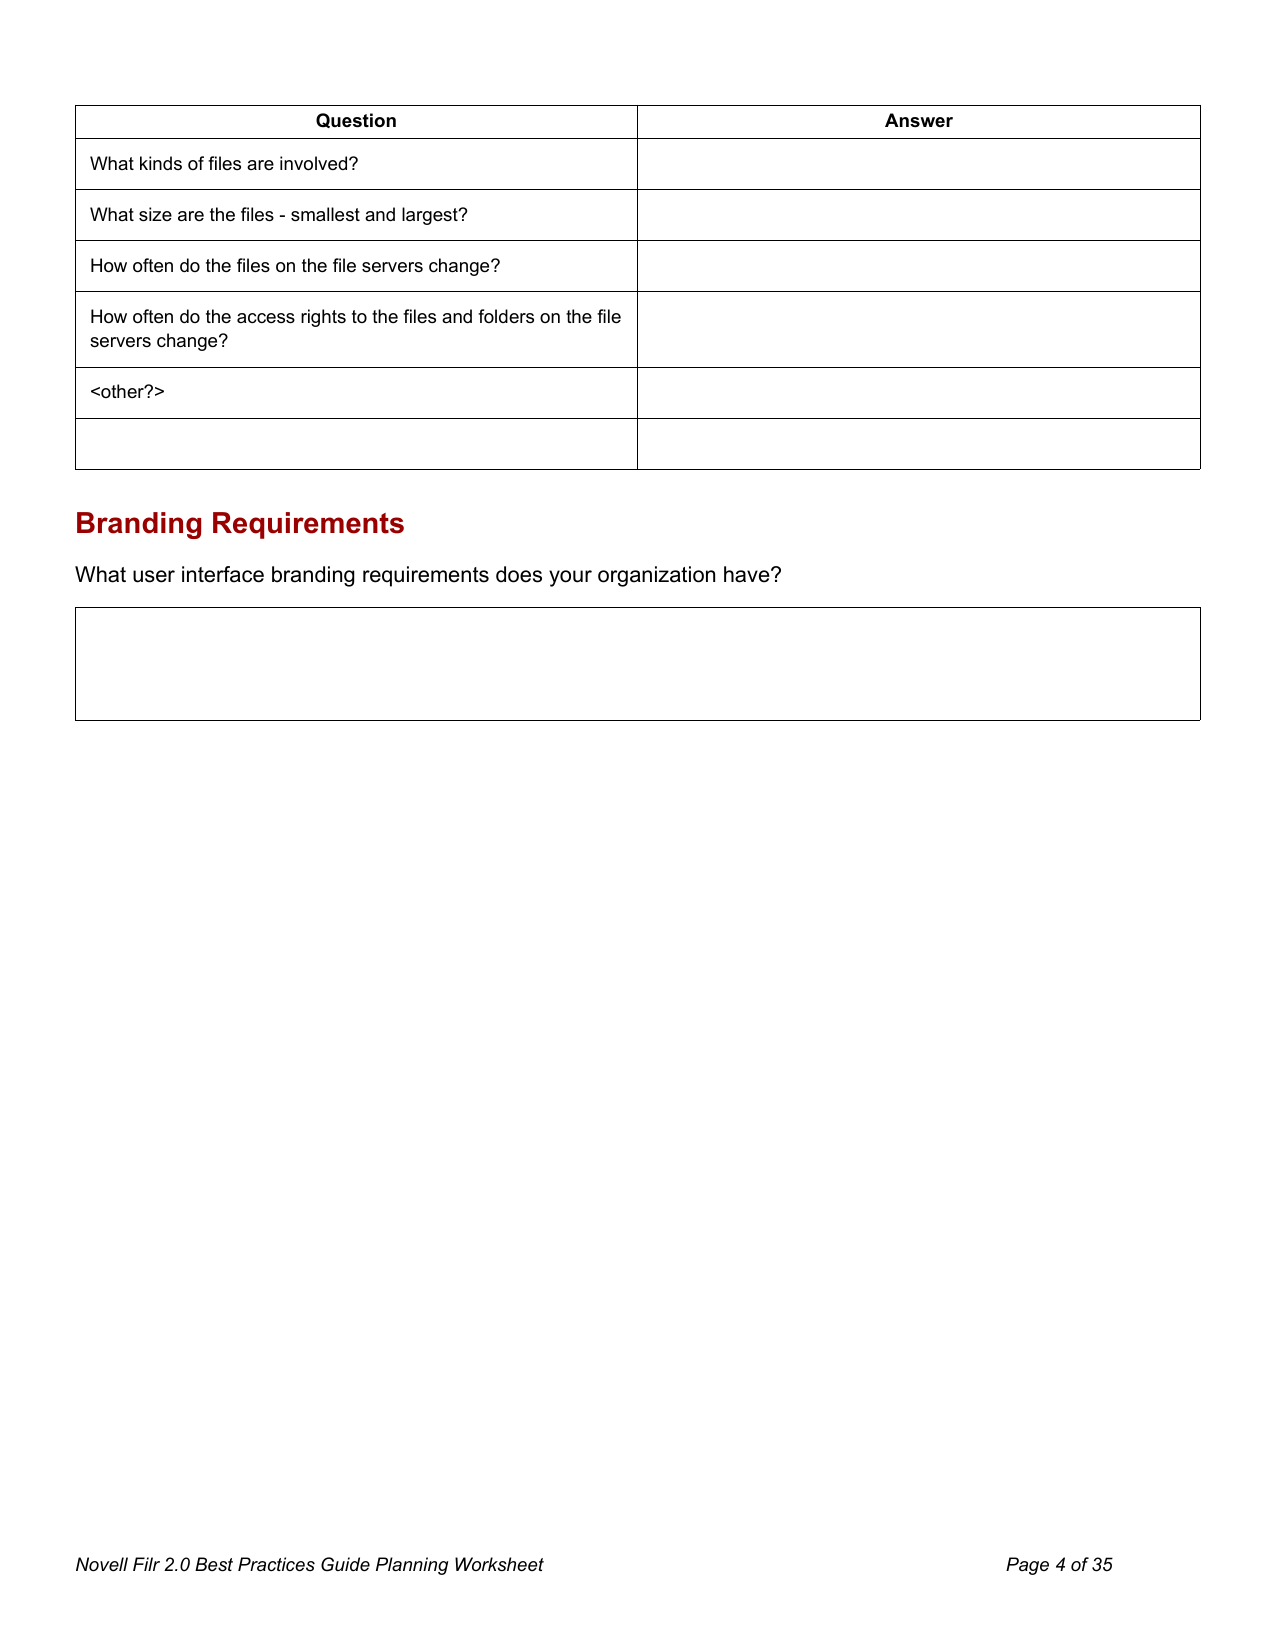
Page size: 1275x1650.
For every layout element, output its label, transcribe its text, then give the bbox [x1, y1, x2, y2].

table_cell [638, 368, 1200, 418]
table_cell [638, 190, 1200, 240]
table_cell What kinds of files are involved? [76, 139, 637, 189]
table_cell [638, 419, 1200, 469]
table_cell How often do the files on the file servers change? [76, 241, 637, 291]
table_cell <other?> [76, 368, 637, 418]
table_header Question [76, 106, 637, 138]
table_cell [638, 241, 1200, 291]
subtitle Branding Requirements [75, 506, 1200, 540]
table_cell [638, 292, 1200, 367]
table_header Answer [638, 106, 1200, 138]
table_cell [638, 139, 1200, 189]
text What user interface branding requirements does your organization have? [75, 562, 1200, 587]
table_cell [76, 419, 637, 469]
table_header [76, 608, 1200, 719]
table_cell How often do the access rights to the files and folders on the file servers change? [76, 292, 637, 367]
table_cell What size are the files - smallest and largest? [76, 190, 637, 240]
